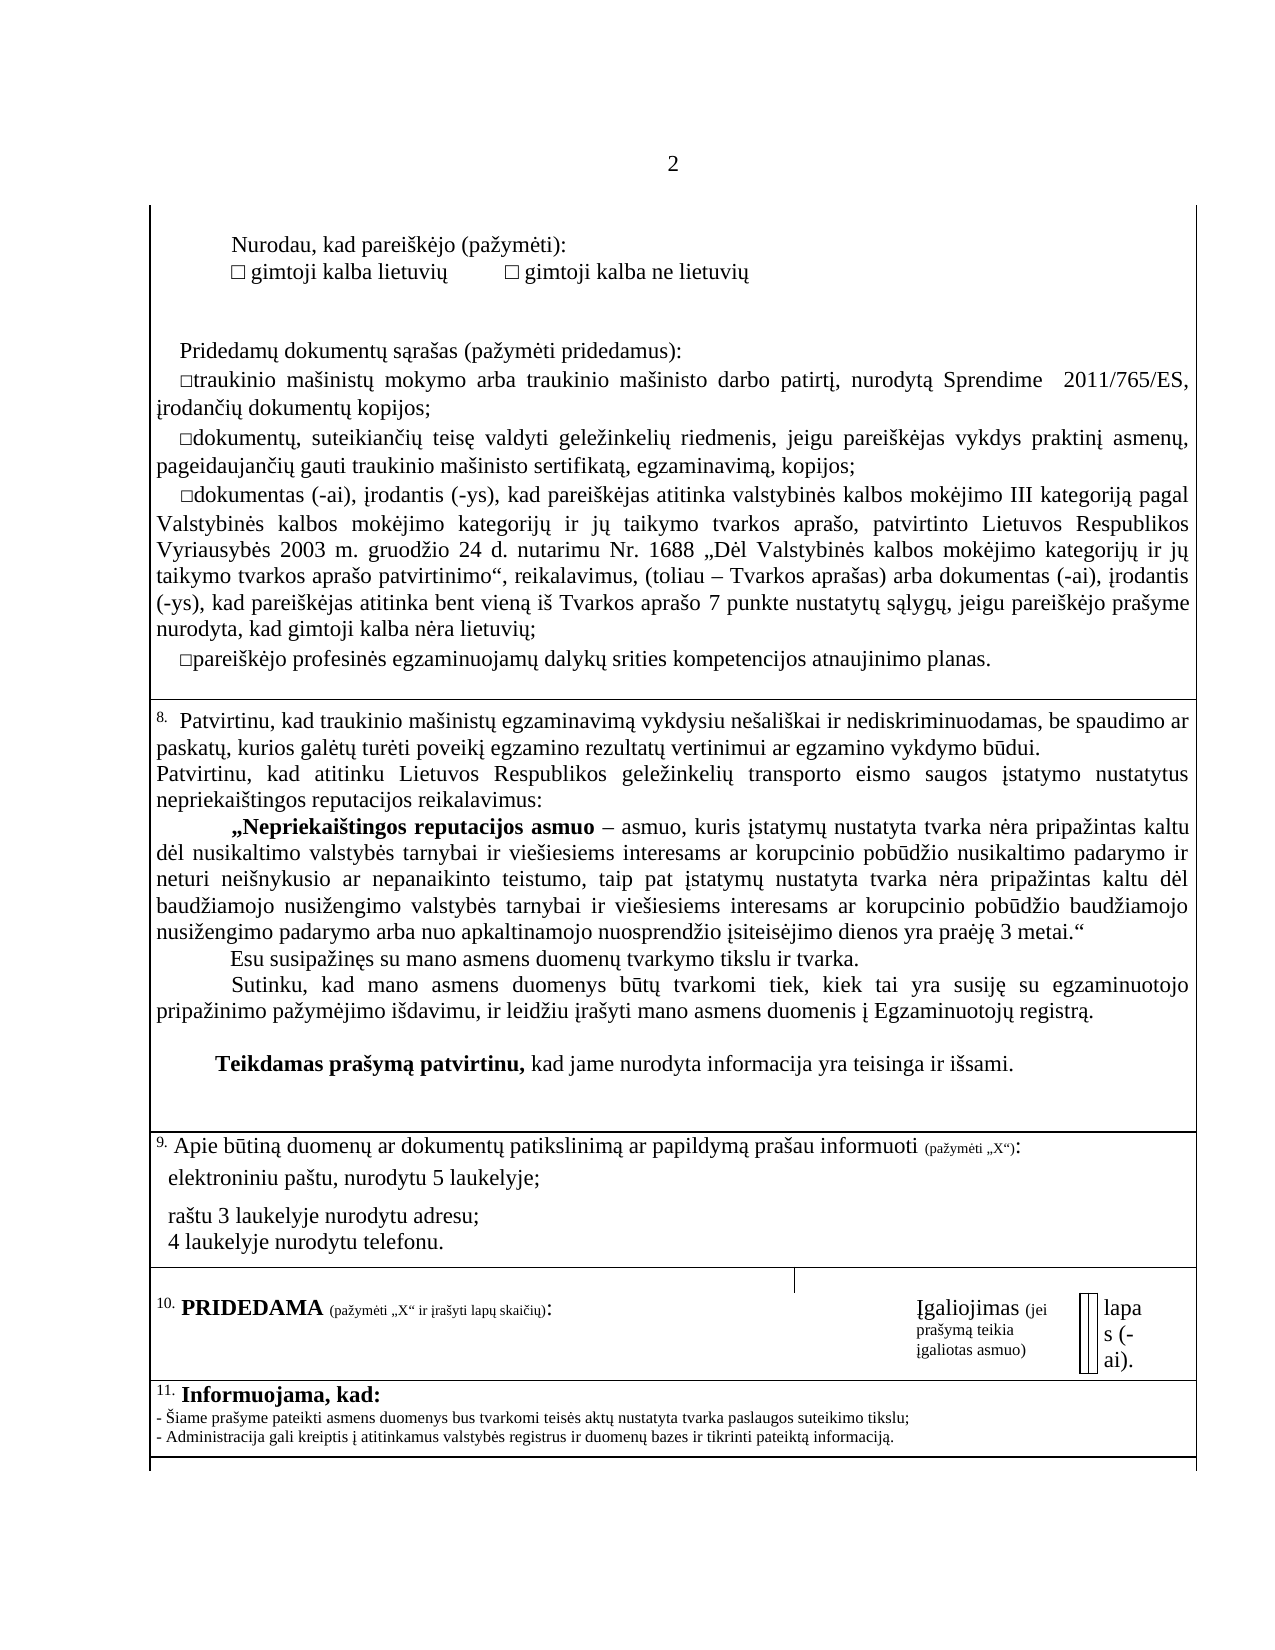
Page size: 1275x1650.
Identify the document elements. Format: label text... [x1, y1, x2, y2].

table_cell [1143, 1268, 1151, 1293]
table_cell [875, 1268, 892, 1293]
table_cell [1089, 1294, 1097, 1373]
table_cell [1125, 1268, 1142, 1293]
table_cell [795, 1268, 803, 1293]
table_cell [910, 1268, 937, 1293]
table_cell [1169, 1293, 1196, 1373]
table_cell [1098, 1268, 1116, 1293]
table_cell [151, 1458, 1196, 1471]
table_cell [893, 1293, 910, 1373]
table_cell [1026, 1268, 1044, 1293]
table_cell [866, 1268, 875, 1293]
table_cell 9. Apie būtiną duomenų ar dokumentų patikslinimą ar papildymą prašau informuoti (pažymėti „X“): elektroniniu paštu, nurodytu 5 laukelyje; raštu 3 laukelyje nurodytu adresu; 4 laukelyje nurodytu telefonu. [151, 1133, 1196, 1267]
table_cell [803, 1268, 812, 1293]
table_cell [839, 1268, 848, 1293]
table_cell [893, 1268, 910, 1293]
table_cell [991, 1268, 1008, 1293]
table_cell [151, 1373, 1196, 1380]
table_cell [1089, 1268, 1098, 1293]
table_cell [821, 1268, 830, 1293]
table_cell [1169, 1268, 1196, 1293]
table_cell 11. Informuojama, kad: - Šiame prašyme pateikti asmens duomenys bus tvarkomi teisės aktų nustatyta tvarka paslaugos suteikimo tikslu; - Administracija gali kreiptis į atitinkamus valstybės registrus ir duomenų bazes ir tikrinti pateiktą informaciją. [151, 1381, 1196, 1456]
table_cell [1009, 1268, 1026, 1293]
table_cell [812, 1268, 821, 1293]
table_cell 10. PRIDEDAMA (pažymėti „X“ ir įrašyti lapų skaičių): [151, 1293, 892, 1373]
table_cell [1044, 1268, 1053, 1293]
table_cell [1081, 1294, 1088, 1373]
table_cell [937, 1268, 955, 1293]
table_cell [1053, 1268, 1071, 1293]
table_cell [955, 1268, 973, 1293]
table_cell [1151, 1268, 1169, 1293]
table_cell 8. Patvirtinu, kad traukinio mašinistų egzaminavimą vykdysiu nešališkai ir nediskriminuodamas, be spaudimo ar paskatų, kurios galėtų turėti poveikį egzamino rezultatų vertinimui ar egzamino vykdymo būdui. Patvirtinu, kad atitinku Lietuvos Respublikos geležinkelių transporto eismo saugos įstatymo nustatytus nepriekaištingos reputacijos reikalavimus: „Nepriekaištingos reputacijos asmuo – asmuo, kuris įstatymų nustatyta tvarka nėra pripažintas kaltu dėl nusikaltimo valstybės tarnybai ir viešiesiems interesams ar korupcinio pobūdžio nusikaltimo padarymo ir neturi neišnykusio ar nepanaikinto teistumo, taip pat įstatymų nustatyta tvarka nėra pripažintas kaltu dėl baudžiamojo nusižengimo valstybės tarnybai ir viešiesiems interesams ar korupcinio pobūdžio baudžiamojo nusižengimo padarymo arba nuo apkaltinamojo nuosprendžio įsiteisėjimo dienos yra praėję 3 metai.“ Esu susipažinęs su mano asmens duomenų tvarkymo tikslu ir tvarka. Sutinku, kad mano asmens duomenys būtų tvarkomi tiek, kiek tai yra susiję su egzaminuotojo pripažinimo pažymėjimo išdavimu, ir leidžiu įrašyti mano asmens duomenis į Egzaminuotojų registrą. Teikdamas prašymą patvirtinu, kad jame nurodyta informacija yra teisinga ir išsami. [151, 708, 1196, 1131]
table_cell lapas (-ai). [1098, 1293, 1151, 1373]
table_cell Nurodau, kad pareiškėjo (pažymėti): □ gimtoji kalba lietuvių □ gimtoji kalba ne lietuvių Pridedamų dokumentų sąrašas (pažymėti pridedamus): ☐traukinio mašinistų mokymo arba traukinio mašinisto darbo patirtį, nurodytą Sprendime 2011/765/ES, įrodančių dokumentų kopijos; ☐dokumentų, suteikiančių teisę valdyti geležinkelių riedmenis, jeigu pareiškėjas vykdys praktinį asmenų, pageidaujančių gauti traukinio mašinisto sertifikatą, egzaminavimą, kopijos; ☐dokumentas (-ai), įrodantis (-ys), kad pareiškėjas atitinka valstybinės kalbos mokėjimo III kategoriją pagal Valstybinės kalbos mokėjimo kategorijų ir jų taikymo tvarkos aprašo, patvirtinto Lietuvos Respublikos Vyriausybės 2003 m. gruodžio 24 d. nutarimu Nr. 1688 „Dėl Valstybinės kalbos mokėjimo kategorijų ir jų taikymo tvarkos aprašo patvirtinimo“, reikalavimus, (toliau – Tvarkos aprašas) arba dokumentas (-ai), įrodantis (-ys), kad pareiškėjas atitinka bent vieną iš Tvarkos aprašo 7 punkte nustatytų sąlygų, jeigu pareiškėjo prašyme nurodyta, kad gimtoji kalba nėra lietuvių; ☐pareiškėjo profesinės egzaminuojamų dalykų srities kompetencijos atnaujinimo planas. [151, 205, 1196, 699]
table_cell [1151, 1293, 1169, 1373]
table_cell [151, 700, 1196, 707]
table_cell [973, 1268, 991, 1293]
table_cell [1071, 1268, 1080, 1293]
table_cell [151, 1268, 794, 1293]
table_cell [1116, 1268, 1124, 1293]
table_cell [830, 1268, 839, 1293]
table_cell [857, 1268, 866, 1293]
table_cell Įgaliojimas (jei prašymą teikia įgaliotas asmuo) [910, 1293, 1079, 1373]
table_cell [1080, 1268, 1089, 1293]
table_cell [848, 1268, 857, 1293]
